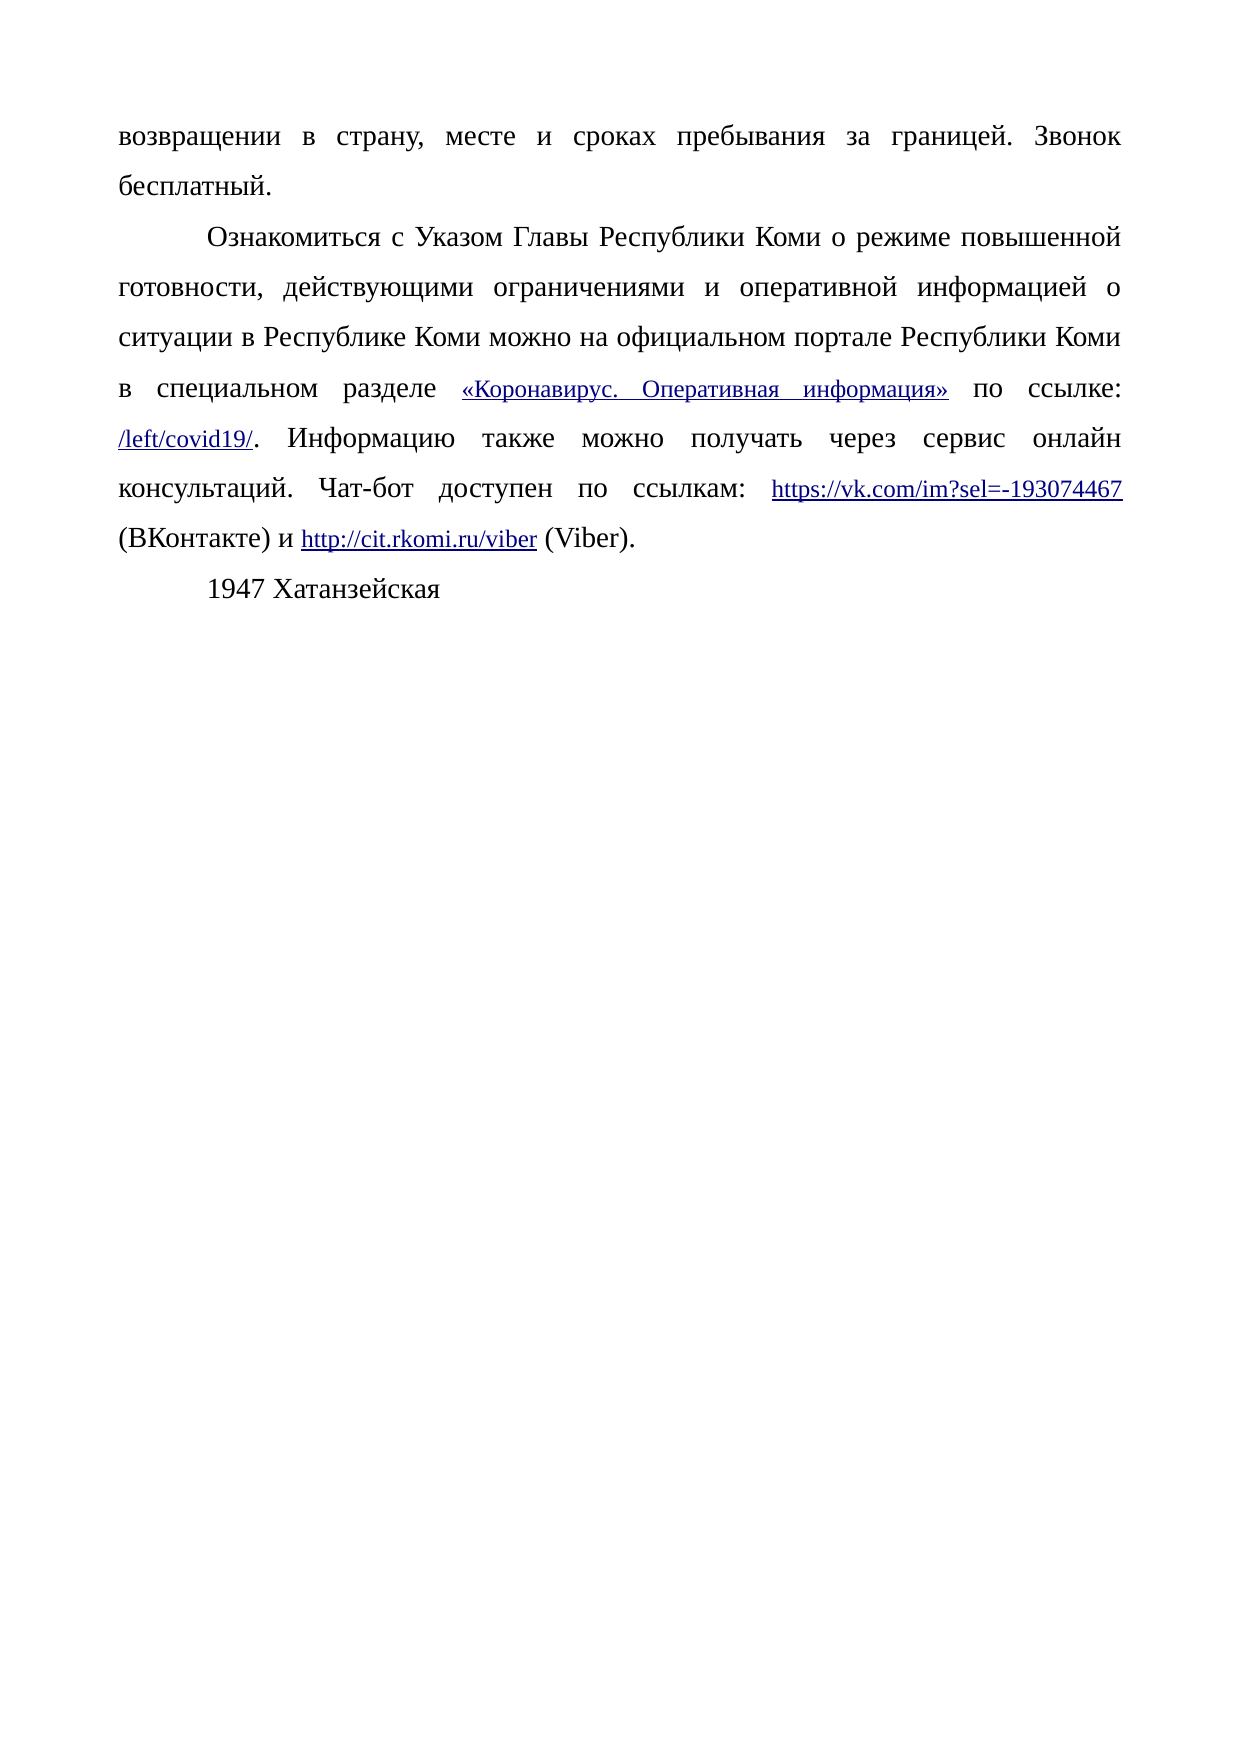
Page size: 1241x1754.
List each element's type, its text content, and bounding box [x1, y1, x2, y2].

text 1947 Хатанзейская [118, 571, 1122, 604]
text Ознакомиться с Указом Главы Республики Коми о режиме повышенной готовности, действующими ограничениями и оперативной информацией о ситуации в Республике Коми можно на официальном портале Республики Коми в специальном разделе «Коронавирус. Оперативная информация» по ссылке: /left/covid19/. Информацию также можно получать через сервис онлайн консультаций. Чат-бот доступен по ссылкам: https://vk.com/im?sel=-193074467 (ВКонтакте) и http://cit.rkomi.ru/viber (Viber). [118, 219, 1122, 554]
text возвращении в страну, месте и сроках пребывания за границей. Звонок бесплатный. [118, 118, 1122, 202]
